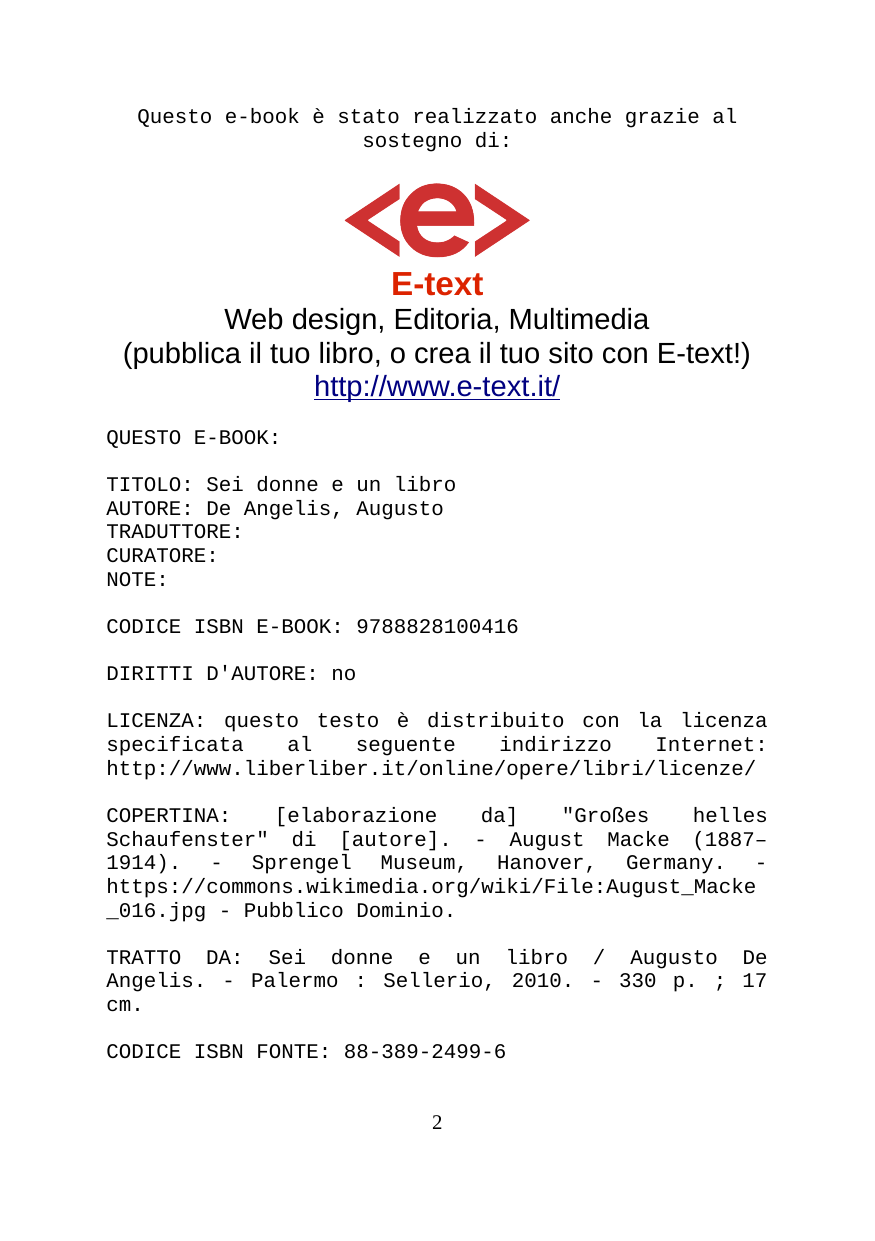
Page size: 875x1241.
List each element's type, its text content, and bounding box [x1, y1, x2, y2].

text E-text [106, 264, 768, 302]
text TRADUTTORE: [106, 521, 768, 545]
text NOTE: [106, 568, 768, 592]
text CURATORE: [106, 545, 768, 568]
text Web design, Editoria, Multimedia [106, 302, 768, 336]
text http://www.e-text.it/ [106, 369, 768, 403]
text DIRITTI D'AUTORE: no [106, 663, 768, 687]
picture [343, 183, 531, 258]
text (pubblica il tuo libro, o crea il tuo sito con E-text!) [106, 336, 768, 369]
text COPERTINA: [elaborazione da] "Großes helles Schaufenster" di [autore]. - August Macke (1887–1914). - Sprengel Museum, Hanover, Germany. - https://commons.wikimedia.org/wiki/File:August_Macke_016.jpg - Pubblico Dominio. [106, 805, 768, 923]
text LICENZA: questo testo è distribuito con la licenza specificata al seguente indirizzo Internet: http://www.liberliber.it/online/opere/libri/licenze/ [106, 710, 768, 781]
text Questo e-book è stato realizzato anche grazie al sostegno di: [106, 106, 768, 153]
text QUESTO E-BOOK: [106, 427, 768, 450]
text AUTORE: De Angelis, Augusto [106, 498, 768, 521]
text CODICE ISBN FONTE: 88-389-2499-6 [106, 1041, 768, 1065]
text TRATTO DA: Sei donne e un libro / Augusto De Angelis. - Palermo : Sellerio, 2010. - 330 p. ; 17 cm. [106, 947, 768, 1018]
text TITOLO: Sei donne e un libro [106, 474, 768, 498]
text CODICE ISBN E-BOOK: 9788828100416 [106, 616, 768, 639]
